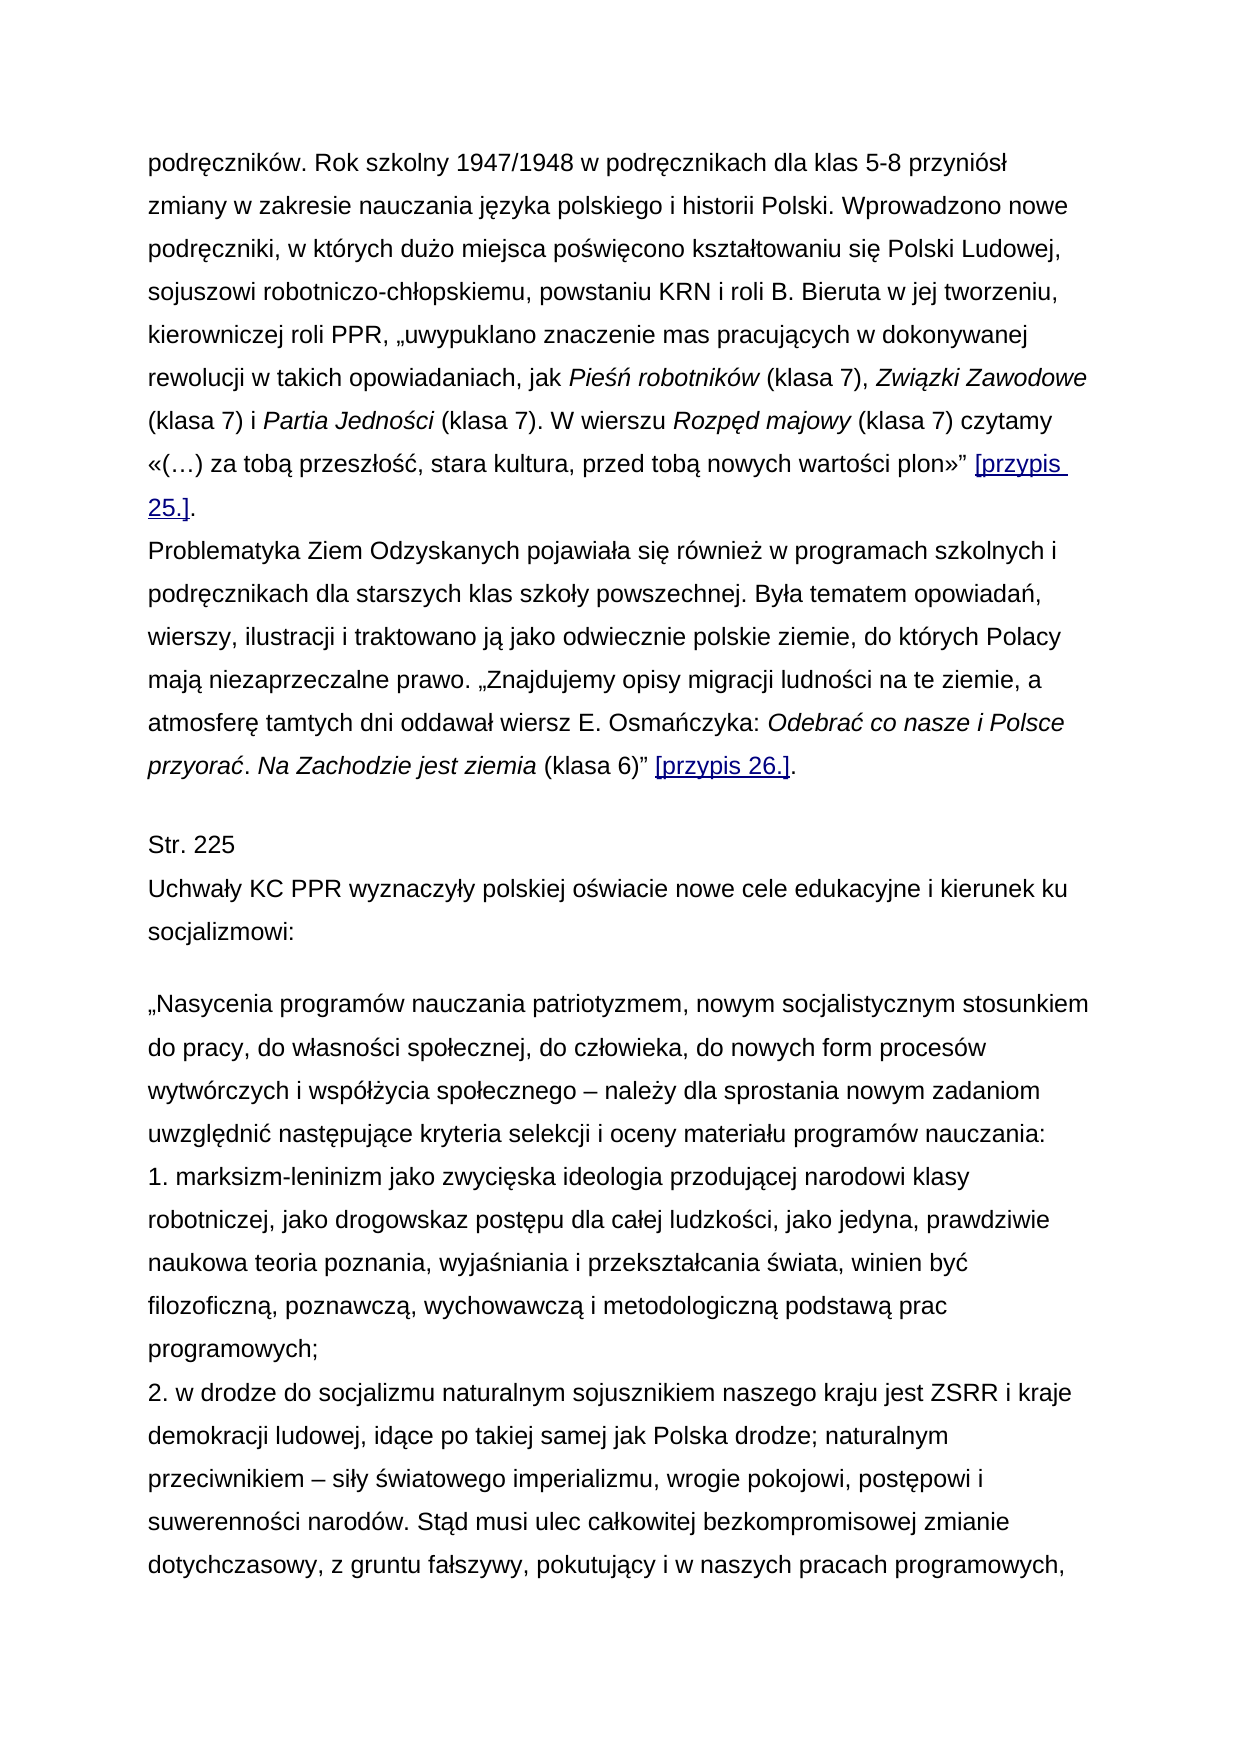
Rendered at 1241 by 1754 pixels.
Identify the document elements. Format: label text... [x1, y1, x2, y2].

text „Nasycenia programów nauczania patriotyzmem, nowym socjalistycznym stosunkiem do pracy, do własności społecznej, do człowieka, do nowych form procesów wytwórczych i współżycia społecznego – należy dla sprostania nowym zadaniom uwzględnić następujące kryteria selekcji i oceny materiału programów nauczania: [148, 989, 1093, 1147]
text 1. marksizm-leninizm jako zwycięska ideologia przodującej narodowi klasy robotniczej, jako drogowskaz postępu dla całej ludzkości, jako jedyna, prawdziwie naukowa teoria poznania, wyjaśniania i przekształcania świata, winien być filozoficzną, poznawczą, wychowawczą i metodologiczną podstawą prac programowych; [148, 1162, 1093, 1363]
text Uchwały KC PPR wyznaczyły polskiej oświacie nowe cele edukacyjne i kierunek ku socjalizmowi: [148, 874, 1093, 946]
text Problematyka Ziem Odzyskanych pojawiała się również w programach szkolnych i podręcznikach dla starszych klas szkoły powszechnej. Była tematem opowiadań, wierszy, ilustracji i traktowano ją jako odwiecznie polskie ziemie, do których Polacy mają niezaprzeczalne prawo. „Znajdujemy opisy migracji ludności na te ziemie, a atmosferę tamtych dni oddawał wiersz E. Osmańczyka: Odebrać co nasze i Polsce przyorać. Na Zachodzie jest ziemia (klasa 6)” [przypis 26.]. [148, 536, 1093, 780]
text podręczników. Rok szkolny 1947/1948 w podręcznikach dla klas 5-8 przyniósł zmiany w zakresie nauczania języka polskiego i historii Polski. Wprowadzono nowe podręczniki, w których dużo miejsca poświęcono kształtowaniu się Polski Ludowej, sojuszowi robotniczo-chłopskiemu, powstaniu KRN i roli B. Bieruta w jej tworzeniu, kierowniczej roli PPR, „uwypuklano znaczenie mas pracujących w dokonywanej rewolucji w takich opowiadaniach, jak Pieśń robotników (klasa 7), Związki Zawodowe (klasa 7) i Partia Jedności (klasa 7). W wierszu Rozpęd majowy (klasa 7) czytamy «(…) za tobą przeszłość, stara kultura, przed tobą nowych wartości plon»” [przypis 25.]. [148, 148, 1093, 521]
text 2. w drodze do socjalizmu naturalnym sojusznikiem naszego kraju jest ZSRR i kraje demokracji ludowej, idące po takiej samej jak Polska drodze; naturalnym przeciwnikiem – siły światowego imperializmu, wrogie pokojowi, postępowi i suwerenności narodów. Stąd musi ulec całkowitej bezkompromisowej zmianie dotychczasowy, z gruntu fałszywy, pokutujący i w naszych pracach programowych, [148, 1377, 1093, 1579]
text Str. 225 [148, 831, 1093, 859]
